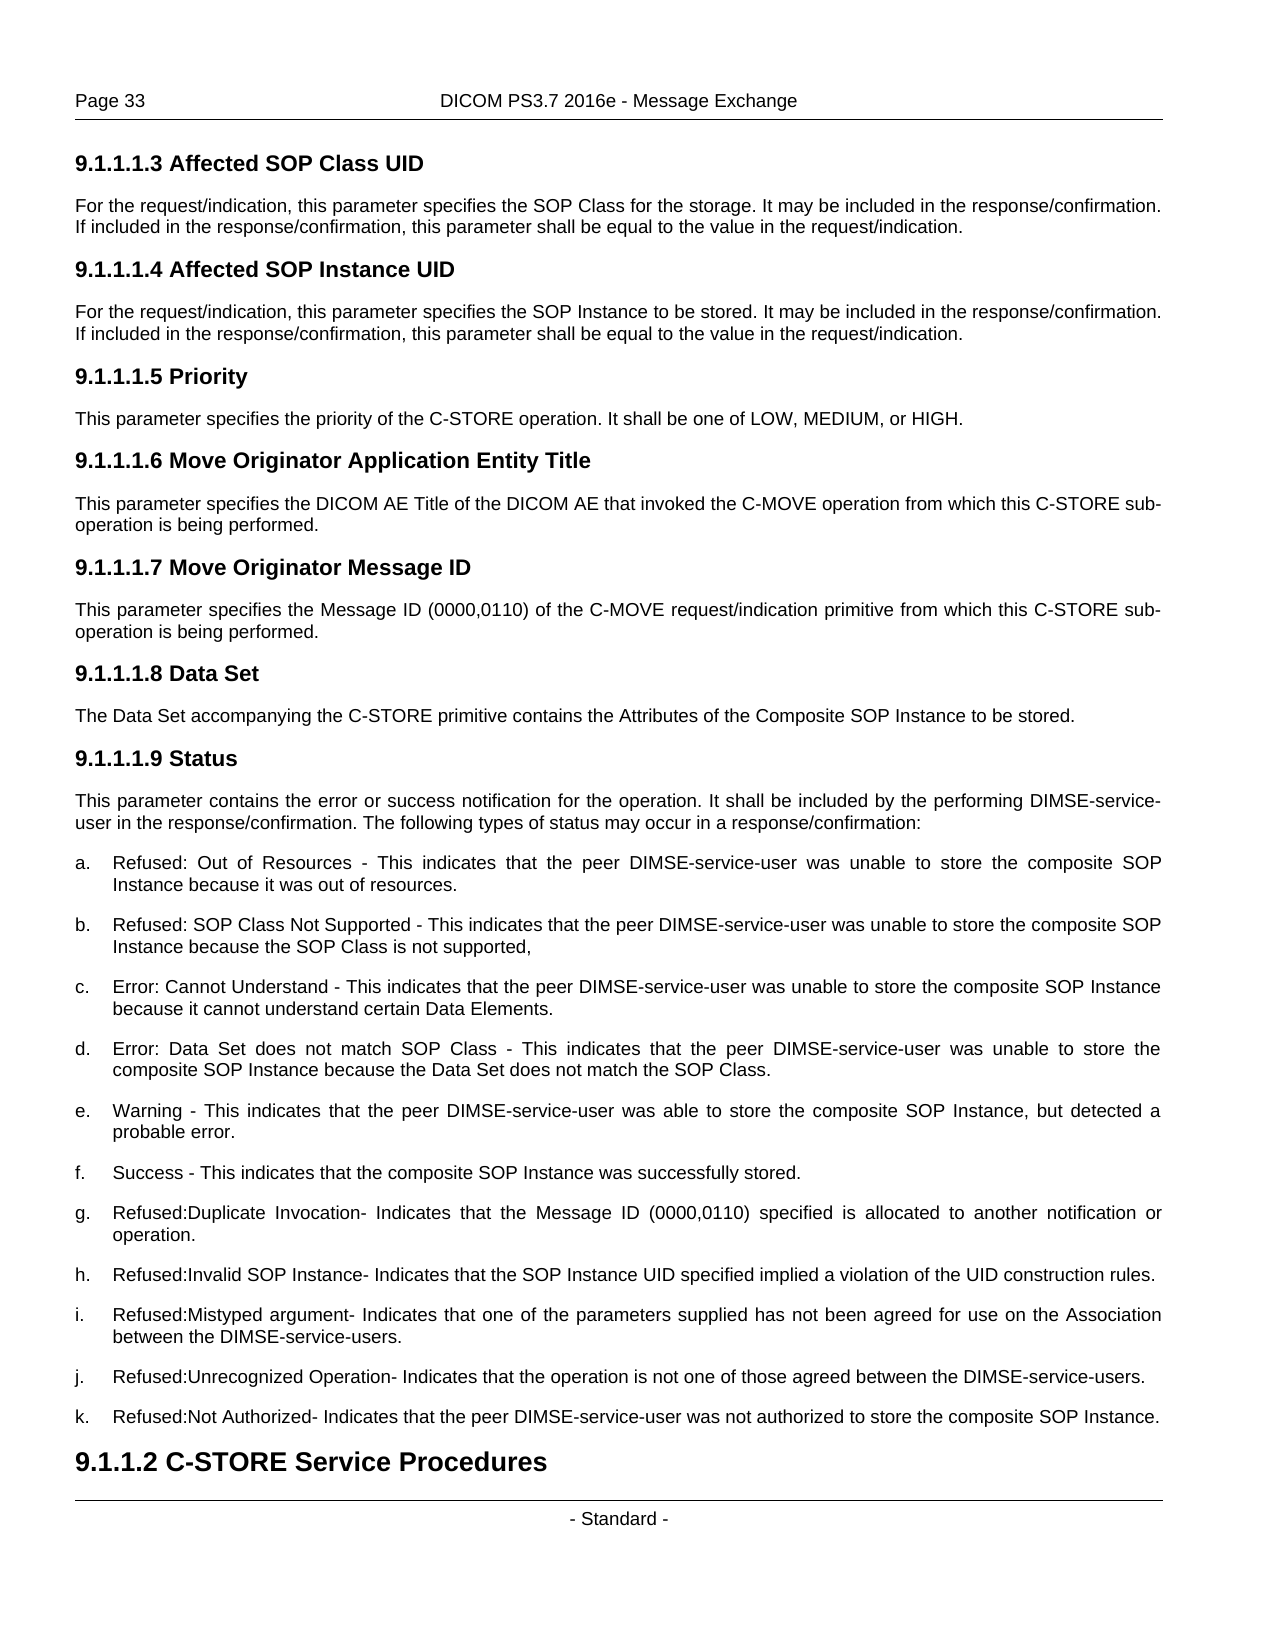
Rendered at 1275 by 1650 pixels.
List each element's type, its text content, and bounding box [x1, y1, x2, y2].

list Refused:Not Authorized- Indicates that the peer DIMSE-service-user was not authorized to store the composite SOP Instance. [75, 1406, 1162, 1428]
list Warning - This indicates that the peer DIMSE-service-user was able to store the composite SOP Instance, but detected a probable error. [75, 1099, 1162, 1143]
text 9.1.1.1.8 Data Set [75, 661, 1162, 687]
text For the request/indication, this parameter specifies the SOP Instance to be stored. It may be included in the response/confirmation. If included in the response/confirmation, this parameter shall be equal to the value in the request/indication. [75, 301, 1162, 344]
text This parameter specifies the Message ID (0000,0110) of the C-MOVE request/indication primitive from which this C-STORE sub-operation is being performed. [75, 599, 1162, 642]
text 9.1.1.2 C-STORE Service Procedures [75, 1446, 1162, 1478]
list Refused:Mistyped argument- Indicates that one of the parameters supplied has not been agreed for use on the Association between the DIMSE-service-users. [75, 1304, 1162, 1347]
text 9.1.1.1.6 Move Originator Application Entity Title [75, 448, 1162, 474]
list Error: Cannot Understand - This indicates that the peer DIMSE-service-user was unable to store the composite SOP Instance because it cannot understand certain Data Elements. [75, 976, 1162, 1019]
text The Data Set accompanying the C-STORE primitive contains the Attributes of the Composite SOP Instance to be stored. [75, 705, 1162, 727]
text For the request/indication, this parameter specifies the SOP Class for the storage. It may be included in the response/confirmation. If included in the response/confirmation, this parameter shall be equal to the value in the request/indication. [75, 194, 1162, 238]
list Refused: Out of Resources - This indicates that the peer DIMSE-service-user was unable to store the composite SOP Instance because it was out of resources. [75, 852, 1162, 895]
list Error: Data Set does not match SOP Class - This indicates that the peer DIMSE-service-user was unable to store the composite SOP Instance because the Data Set does not match the SOP Class. [75, 1038, 1162, 1081]
list Refused:Unrecognized Operation- Indicates that the operation is not one of those agreed between the DIMSE-service-users. [75, 1366, 1162, 1387]
text 9.1.1.1.3 Affected SOP Class UID [75, 150, 1162, 176]
text This parameter specifies the priority of the C-STORE operation. It shall be one of LOW, MEDIUM, or HIGH. [75, 407, 1162, 429]
list Success - This indicates that the composite SOP Instance was successfully stored. [75, 1161, 1162, 1183]
list Refused:Duplicate Invocation- Indicates that the Message ID (0000,0110) specified is allocated to another notification or operation. [75, 1202, 1162, 1245]
list Refused:Invalid SOP Instance- Indicates that the SOP Instance UID specified implied a violation of the UID construction rules. [75, 1264, 1162, 1285]
list Refused: SOP Class Not Supported - This indicates that the peer DIMSE-service-user was unable to store the composite SOP Instance because the SOP Class is not supported, [75, 914, 1162, 957]
text This parameter contains the error or success notification for the operation. It shall be included by the performing DIMSE-service-user in the response/confirmation. The following types of status may occur in a response/confirmation: [75, 790, 1162, 833]
text 9.1.1.1.5 Priority [75, 363, 1162, 389]
text This parameter specifies the DICOM AE Title of the DICOM AE that invoked the C-MOVE operation from which this C-STORE sub-operation is being performed. [75, 492, 1162, 536]
text 9.1.1.1.9 Status [75, 746, 1162, 771]
text 9.1.1.1.4 Affected SOP Instance UID [75, 256, 1162, 282]
text 9.1.1.1.7 Move Originator Message ID [75, 554, 1162, 580]
